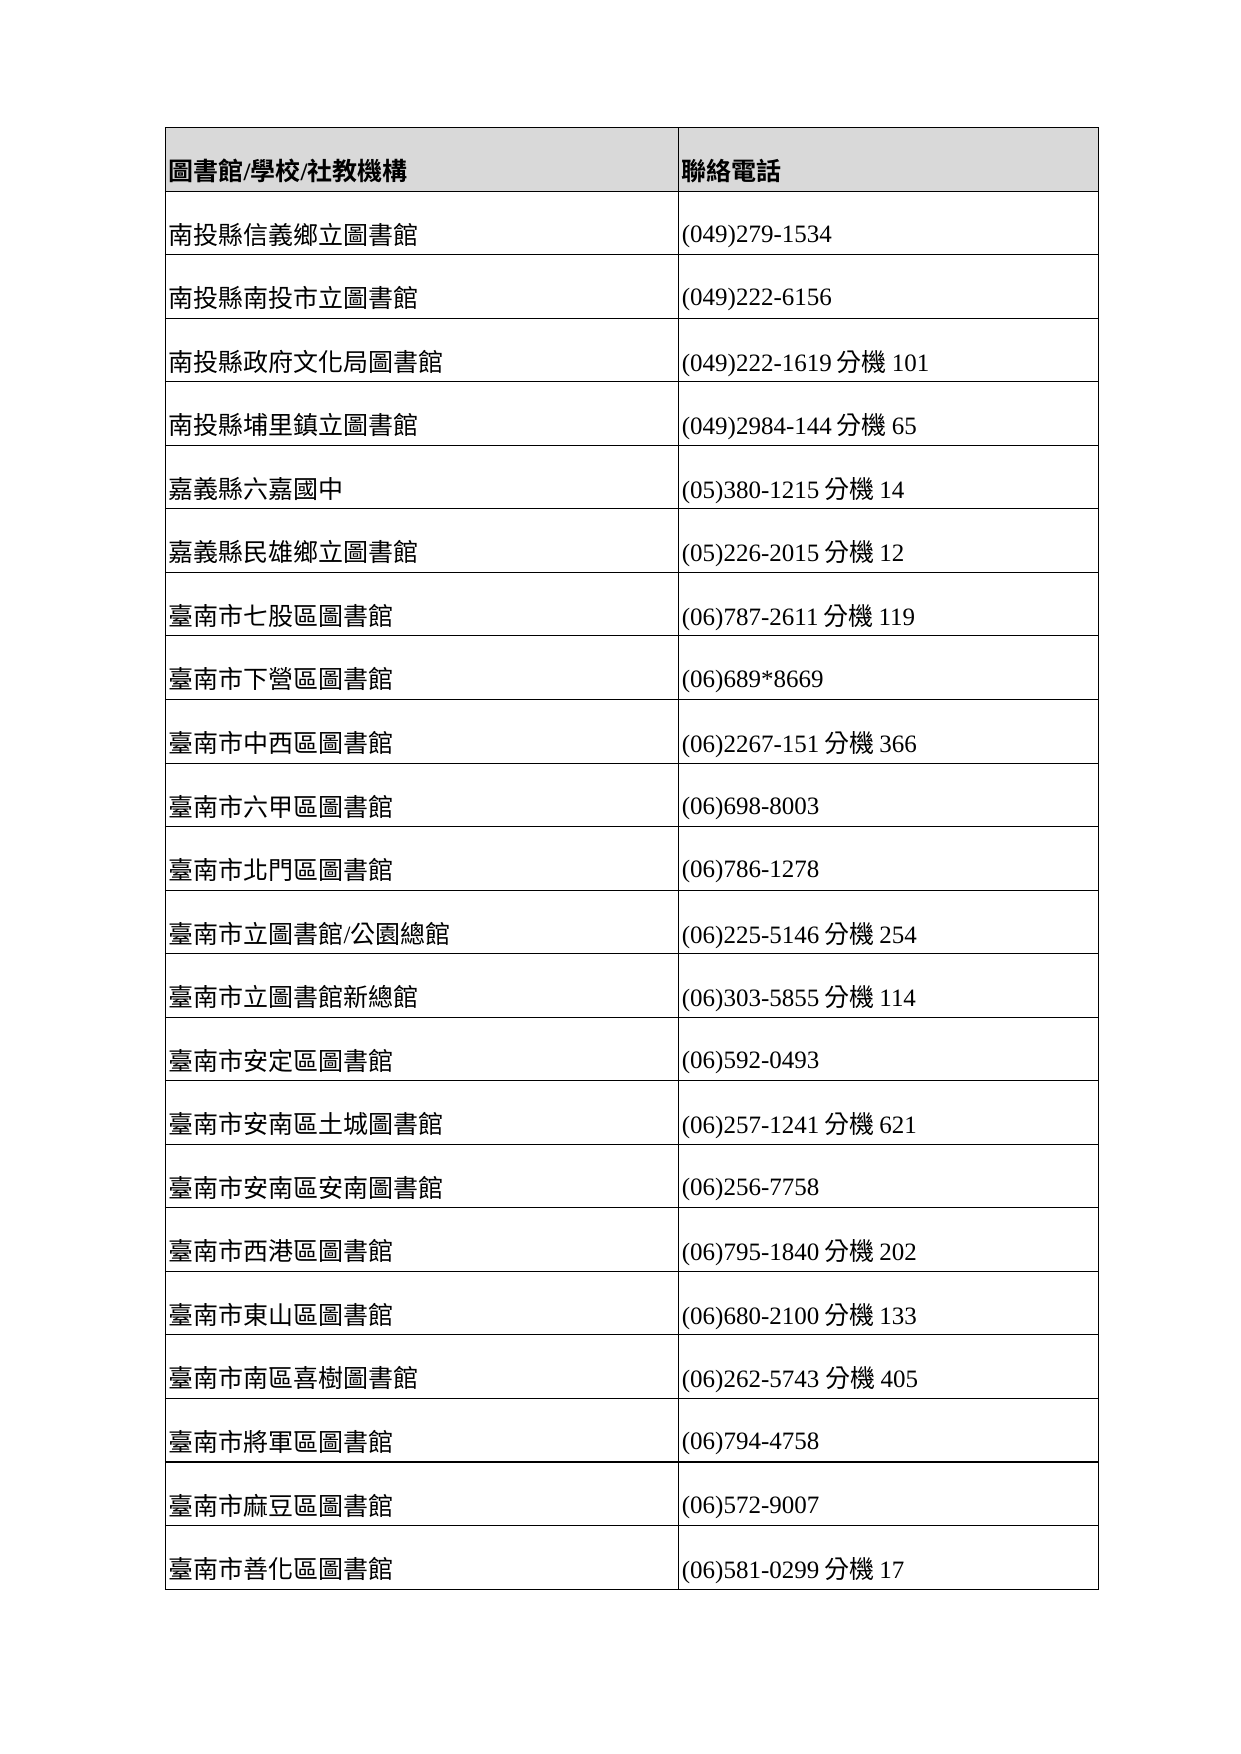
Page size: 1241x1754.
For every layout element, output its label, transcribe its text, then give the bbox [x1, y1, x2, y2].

table_cell (049)2984-144分機65 [679, 382, 1098, 445]
table_cell 嘉義縣民雄鄉立圖書館 [166, 509, 678, 572]
table_cell 南投縣埔里鎮立圖書館 [166, 382, 678, 445]
table_cell 嘉義縣六嘉國中 [166, 446, 678, 508]
table_cell (06)680-2100分機133 [679, 1272, 1098, 1334]
table_cell 臺南市安定區圖書館 [166, 1018, 678, 1080]
table_cell 南投縣政府文化局圖書館 [166, 319, 678, 381]
table_cell 臺南市中西區圖書館 [166, 700, 678, 762]
table_cell (06)787-2611分機119 [679, 573, 1098, 635]
table_cell 臺南市東山區圖書館 [166, 1272, 678, 1334]
table_cell (049)222-6156 [679, 255, 1098, 318]
table_cell (05)380-1215分機14 [679, 446, 1098, 508]
table_cell (06)262-5743 分機405 [679, 1335, 1098, 1398]
table_cell (06)689*8669 [679, 636, 1098, 699]
table_cell (06)592-0493 [679, 1018, 1098, 1080]
table_cell 臺南市安南區安南圖書館 [166, 1145, 678, 1207]
table_cell 臺南市南區喜樹圖書館 [166, 1335, 678, 1398]
table_cell 臺南市將軍區圖書館 [166, 1399, 678, 1461]
table_cell (06)256-7758 [679, 1145, 1098, 1207]
table_cell 臺南市西港區圖書館 [166, 1208, 678, 1271]
table_cell (06)225-5146分機254 [679, 891, 1098, 953]
table_cell (06)794-4758 [679, 1399, 1098, 1461]
table_cell (06)795-1840分機202 [679, 1208, 1098, 1271]
table_cell 臺南市下營區圖書館 [166, 636, 678, 699]
table_cell 臺南市北門區圖書館 [166, 827, 678, 889]
table_cell 臺南市善化區圖書館 [166, 1526, 678, 1588]
table_cell 南投縣南投市立圖書館 [166, 255, 678, 318]
table_cell (049)279-1534 [679, 192, 1098, 254]
table_cell (06)698-8003 [679, 764, 1098, 826]
table_cell (06)581-0299分機17 [679, 1526, 1098, 1588]
table_header 圖書館/學校/社教機構 [166, 128, 678, 191]
table_header 聯絡電話 [679, 128, 1098, 191]
table_cell 南投縣信義鄉立圖書館 [166, 192, 678, 254]
table_cell (06)257-1241分機621 [679, 1081, 1098, 1144]
table_cell 臺南市麻豆區圖書館 [166, 1463, 678, 1525]
table_cell (05)226-2015分機12 [679, 509, 1098, 572]
table_cell (06)303-5855分機114 [679, 954, 1098, 1017]
table_cell 臺南市立圖書館新總館 [166, 954, 678, 1017]
table_cell (06)572-9007 [679, 1463, 1098, 1525]
table_cell 臺南市七股區圖書館 [166, 573, 678, 635]
table_cell (06)786-1278 [679, 827, 1098, 889]
table_cell 臺南市安南區土城圖書館 [166, 1081, 678, 1144]
table_cell (06)2267-151分機366 [679, 700, 1098, 762]
table_cell (049)222-1619分機101 [679, 319, 1098, 381]
table_cell 臺南市六甲區圖書館 [166, 764, 678, 826]
table_cell 臺南市立圖書館/公園總館 [166, 891, 678, 953]
